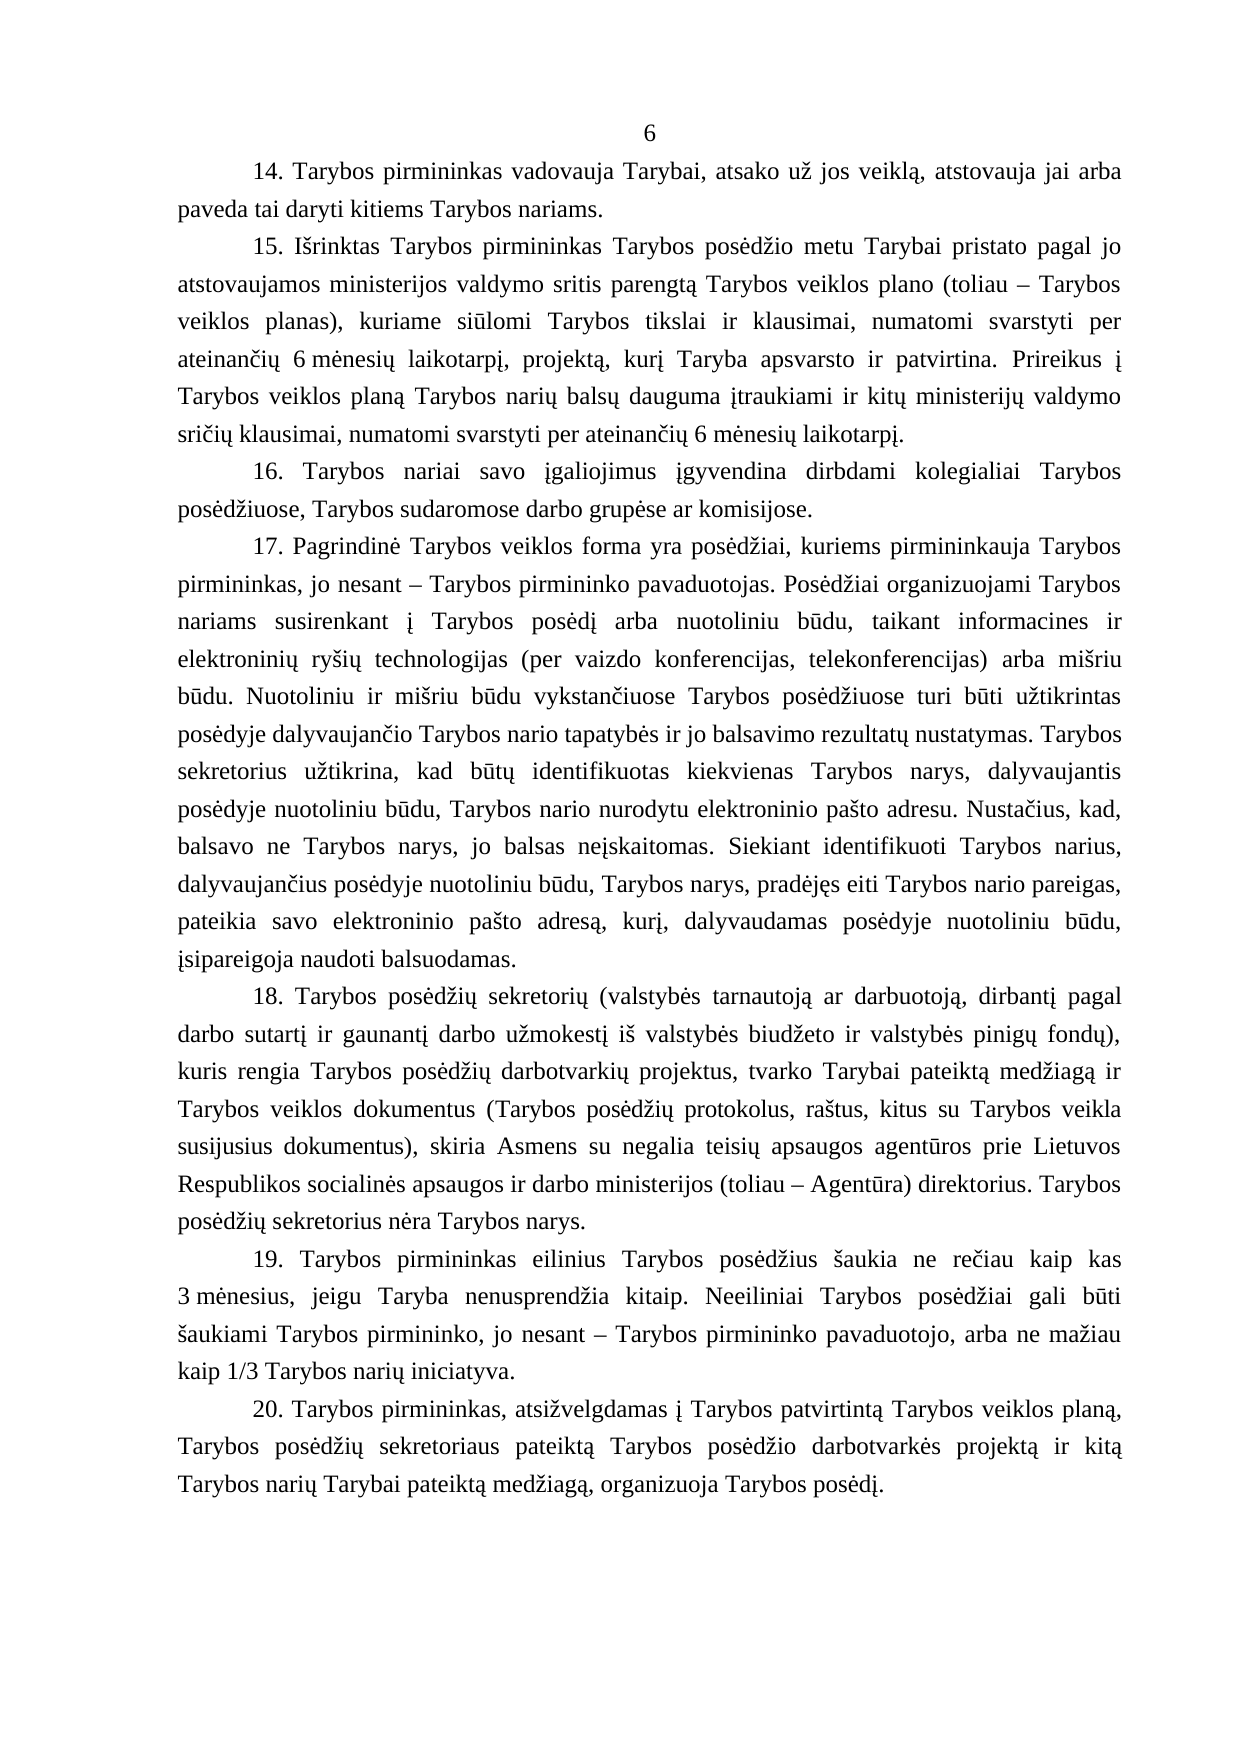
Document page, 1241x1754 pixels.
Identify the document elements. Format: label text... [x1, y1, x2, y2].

text 18. Tarybos posėdžių sekretorių (valstybės tarnautoją ar darbuotoją, dirbantį pagal darbo sutartį ir gaunantį darbo užmokestį iš valstybės biudžeto ir valstybės pinigų fondų), kuris rengia Tarybos posėdžių darbotvarkių projektus, tvarko Tarybai pateiktą medžiagą ir Tarybos veiklos dokumentus (Tarybos posėdžių protokolus, raštus, kitus su Tarybos veikla susijusius dokumentus), skiria Asmens su negalia teisių apsaugos agentūros prie Lietuvos Respublikos socialinės apsaugos ir darbo ministerijos (toliau – Agentūra) direktorius. Tarybos posėdžių sekretorius nėra Tarybos narys. [177, 973, 1122, 1235]
text 15. Išrinktas Tarybos pirmininkas Tarybos posėdžio metu Tarybai pristato pagal jo atstovaujamos ministerijos valdymo sritis parengtą Tarybos veiklos plano (toliau – Tarybos veiklos planas), kuriame siūlomi Tarybos tikslai ir klausimai, numatomi svarstyti per ateinančių 6 mėnesių laikotarpį, projektą, kurį Taryba apsvarsto ir patvirtina. Prireikus į Tarybos veiklos planą Tarybos narių balsų dauguma įtraukiami ir kitų ministerijų valdymo sričių klausimai, numatomi svarstyti per ateinančių 6 mėnesių laikotarpį. [177, 223, 1122, 448]
text 17. Pagrindinė Tarybos veiklos forma yra posėdžiai, kuriems pirmininkauja Tarybos pirmininkas, jo nesant – Tarybos pirmininko pavaduotojas. Posėdžiai organizuojami Tarybos nariams susirenkant į Tarybos posėdį arba nuotoliniu būdu, taikant informacines ir elektroninių ryšių technologijas (per vaizdo konferencijas, telekonferencijas) arba mišriu būdu. Nuotoliniu ir mišriu būdu vykstančiuose Tarybos posėdžiuose turi būti užtikrintas posėdyje dalyvaujančio Tarybos nario tapatybės ir jo balsavimo rezultatų nustatymas. Tarybos sekretorius užtikrina, kad būtų identifikuotas kiekvienas Tarybos narys, dalyvaujantis posėdyje nuotoliniu būdu, Tarybos nario nurodytu elektroninio pašto adresu. Nustačius, kad, balsavo ne Tarybos narys, jo balsas neįskaitomas. Siekiant identifikuoti Tarybos narius, dalyvaujančius posėdyje nuotoliniu būdu, Tarybos narys, pradėjęs eiti Tarybos nario pareigas, pateikia savo elektroninio pašto adresą, kurį, dalyvaudamas posėdyje nuotoliniu būdu, įsipareigoja naudoti balsuodamas. [177, 523, 1122, 973]
text 14. Tarybos pirmininkas vadovauja Tarybai, atsako už jos veiklą, atstovauja jai arba paveda tai daryti kitiems Tarybos nariams. [177, 148, 1122, 223]
text 16. Tarybos nariai savo įgaliojimus įgyvendina dirbdami kolegialiai Tarybos posėdžiuose, Tarybos sudaromose darbo grupėse ar komisijose. [177, 448, 1122, 523]
text 19. Tarybos pirmininkas eilinius Tarybos posėdžius šaukia ne rečiau kaip kas 3 mėnesius, jeigu Taryba nenusprendžia kitaip. Neeiliniai Tarybos posėdžiai gali būti šaukiami Tarybos pirmininko, jo nesant – Tarybos pirmininko pavaduotojo, arba ne mažiau kaip 1/3 Tarybos narių iniciatyva. [177, 1235, 1122, 1385]
text 20. Tarybos pirmininkas, atsižvelgdamas į Tarybos patvirtintą Tarybos veiklos planą, Tarybos posėdžių sekretoriaus pateiktą Tarybos posėdžio darbotvarkės projektą ir kitą Tarybos narių Tarybai pateiktą medžiagą, organizuoja Tarybos posėdį. [177, 1385, 1122, 1498]
